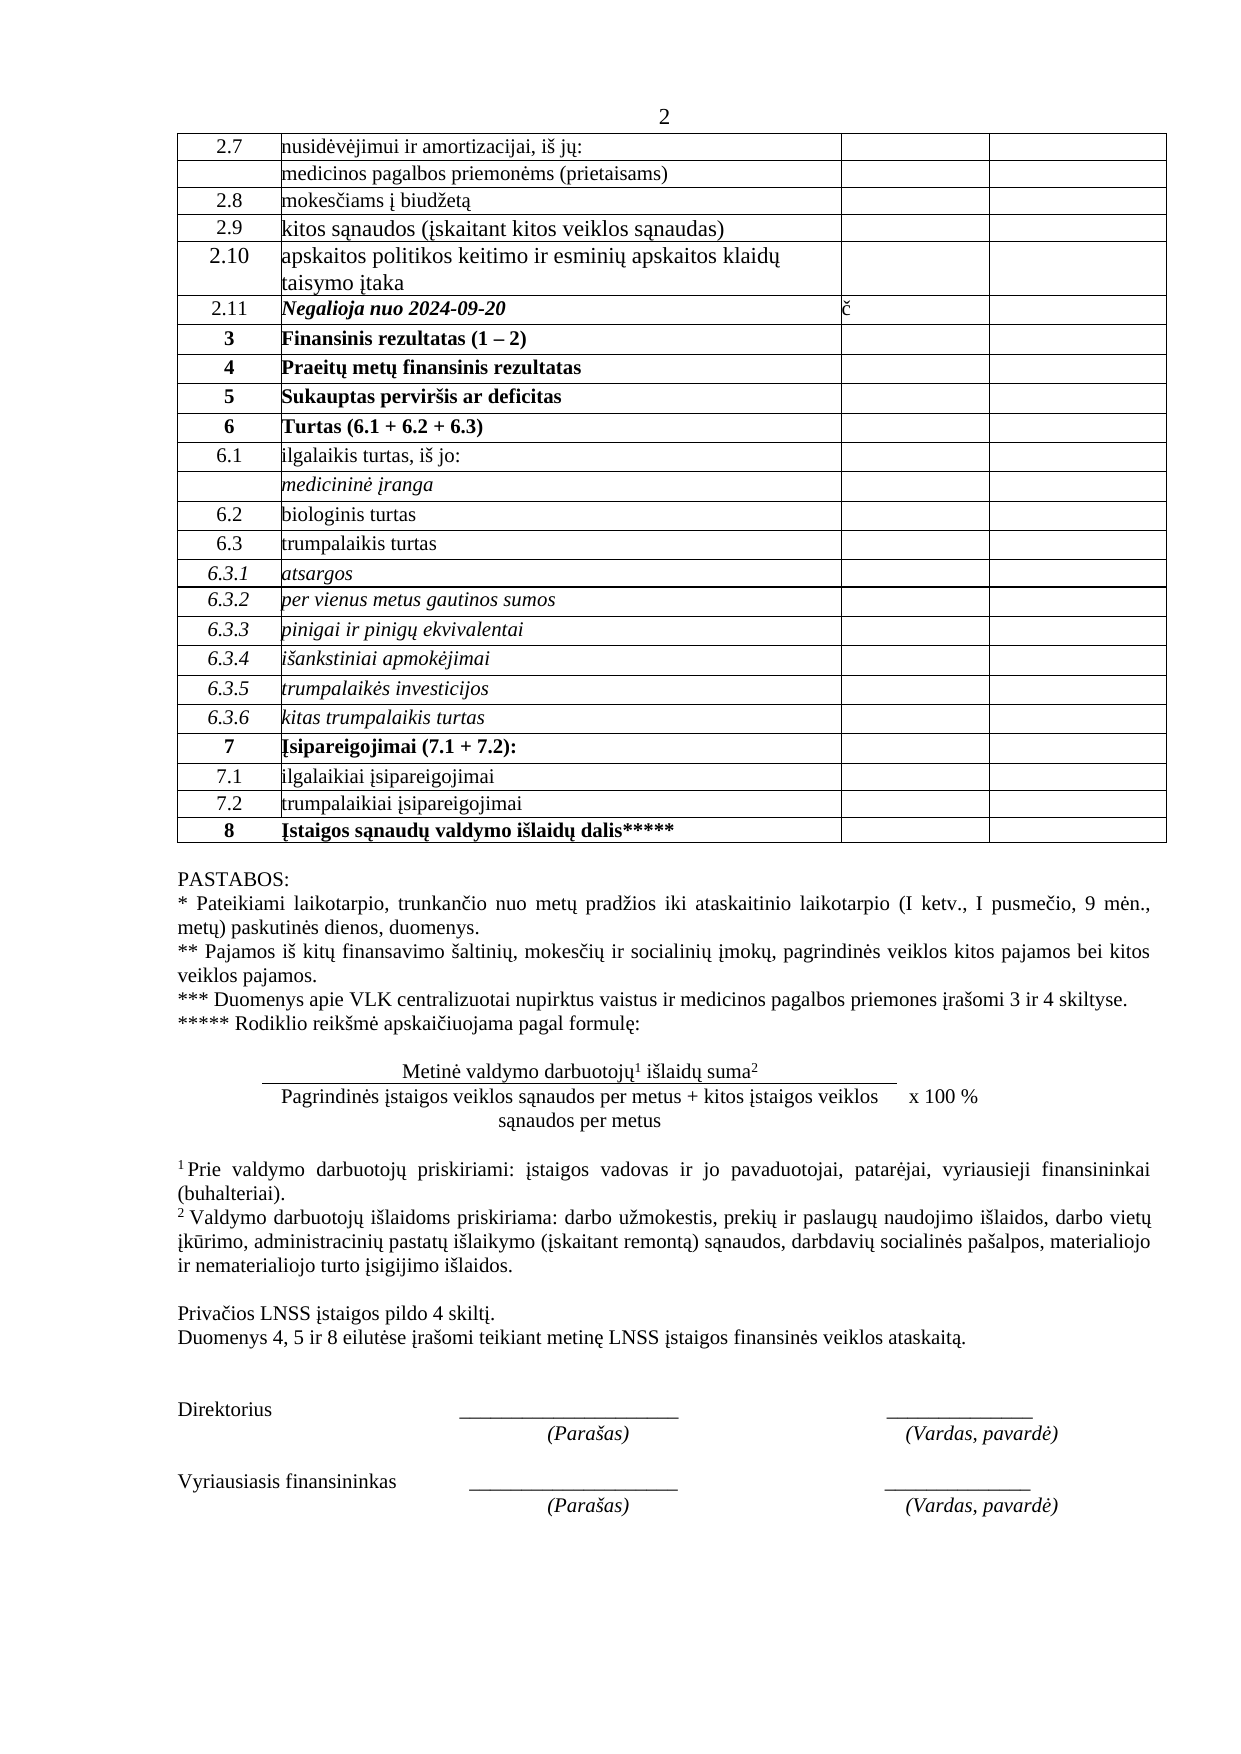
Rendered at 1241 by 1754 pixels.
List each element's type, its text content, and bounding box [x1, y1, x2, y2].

table_cell kitos sąnaudos (įskaitant kitos veiklos sąnaudas) [282, 215, 841, 241]
table_cell [842, 502, 989, 530]
table_cell 6 [178, 414, 281, 442]
table_cell Negalioja nuo 2024-09-20 [282, 296, 841, 324]
table_cell apskaitos politikos keitimo ir esminių apskaitos klaidų taisymo įtaka [282, 242, 841, 295]
text * Pateikiami laikotarpio, trunkančio nuo metų pradžios iki ataskaitinio laikotarpio (I ketv., I pusmečio, 9 mėn., metų) paskutinės dienos, duomenys. [177, 891, 1152, 939]
table_cell [842, 384, 989, 412]
table_cell [990, 215, 1166, 241]
table_cell 7 [178, 734, 281, 763]
table_cell 6.3.2 [178, 588, 281, 616]
table_header Metinė valdymo darbuotojų1 išlaidų suma2 [262, 1059, 897, 1083]
table_cell Pagrindinės įstaigos veiklos sąnaudos per metus + kitos įstaigos veiklos sąnaudos per metus [262, 1084, 897, 1132]
text ***** Rodiklio reikšmė apskaičiuojama pagal formulę: [177, 1011, 1152, 1035]
table_cell pinigai ir pinigų ekvivalentai [282, 617, 841, 645]
table_cell 6.3.1 [178, 560, 281, 586]
table_cell medicininė įranga [282, 472, 841, 501]
table_cell atsargos [282, 560, 841, 586]
table_cell Praeitų metų finansinis rezultatas [282, 355, 841, 383]
table_cell [990, 764, 1166, 789]
table_cell 7.1 [178, 764, 281, 789]
table_cell [178, 161, 281, 187]
table_cell [842, 764, 989, 789]
table_cell [842, 215, 989, 241]
table_cell [990, 791, 1166, 817]
table_cell biologinis turtas [282, 502, 841, 530]
table_cell [178, 472, 281, 501]
table_header x 100 % [897, 1059, 1045, 1132]
table_cell [990, 472, 1166, 501]
table_cell kitas trumpalaikis turtas [282, 705, 841, 733]
table_cell [842, 676, 989, 704]
text Duomenys 4, 5 ir 8 eilutėse įrašomi teikiant metinę LNSS įstaigos finansinės veiklos ataskaitą. [177, 1325, 1152, 1349]
table_cell 6.3.6 [178, 705, 281, 733]
table_cell [990, 325, 1166, 354]
text Vyriausiasis finansininkas ____________________ ______________ [177, 1469, 1152, 1493]
text Direktorius _____________________ ______________ [177, 1397, 1152, 1421]
table_cell trumpalaikis turtas [282, 531, 841, 559]
table_cell [842, 560, 989, 586]
table_cell [842, 443, 989, 471]
table_cell 2.11 [178, 296, 281, 324]
table_cell [990, 188, 1166, 214]
table_cell [842, 588, 989, 616]
table_cell [842, 818, 989, 842]
table_cell [990, 242, 1166, 295]
table_cell 8 [178, 818, 281, 842]
table_cell per vienus metus gautinos sumos [282, 588, 841, 616]
table_cell [990, 560, 1166, 586]
text ** Pajamos iš kitų finansavimo šaltinių, mokesčių ir socialinių įmokų, pagrindinės veiklos kitos pajamos bei kitos veiklos pajamos. [177, 939, 1152, 987]
table_cell medicinos pagalbos priemonėms (prietaisams) [282, 161, 841, 187]
table_cell 5 [178, 384, 281, 412]
table_cell [842, 472, 989, 501]
table_cell [990, 384, 1166, 412]
table_cell [990, 134, 1166, 160]
table_cell [842, 531, 989, 559]
table_cell Turtas (6.1 + 6.2 + 6.3) [282, 414, 841, 442]
table_cell [990, 734, 1166, 763]
text 2 Valdymo darbuotojų išlaidoms priskiriama: darbo užmokestis, prekių ir paslaugų naudojimo išlaidos, darbo vietų įkūrimo, administracinių pastatų išlaikymo (įskaitant remontą) sąnaudos, darbdavių socialinės pašalpos, materialiojo ir nematerialiojo turto įsigijimo išlaidos. [177, 1205, 1152, 1277]
table_cell [842, 355, 989, 383]
table_cell mokesčiams į biudžetą [282, 188, 841, 214]
table_cell [842, 161, 989, 187]
table_cell [842, 646, 989, 674]
text 1 Prie valdymo darbuotojų priskiriami: įstaigos vadovas ir jo pavaduotojai, patarėjai, vyriausieji finansininkai (buhalteriai). [177, 1157, 1152, 1205]
text (Parašas) (Vardas, pavardė) [177, 1421, 1152, 1445]
table_cell trumpalaikiai įsipareigojimai [282, 791, 841, 817]
table_cell [990, 502, 1166, 530]
table_cell 2.7 [178, 134, 281, 160]
table_cell [990, 161, 1166, 187]
table_cell 2.9 [178, 215, 281, 241]
table_cell [990, 531, 1166, 559]
table_cell Sukauptas perviršis ar deficitas [282, 384, 841, 412]
table_cell [842, 325, 989, 354]
table_cell [990, 617, 1166, 645]
table_cell Įsipareigojimai (7.1 + 7.2): [282, 734, 841, 763]
table_cell [842, 188, 989, 214]
table_cell [990, 414, 1166, 442]
table_cell ilgalaikis turtas, iš jo: [282, 443, 841, 471]
table_cell trumpalaikės investicijos [282, 676, 841, 704]
table_cell nusidėvėjimui ir amortizacijai, iš jų: [282, 134, 841, 160]
table_cell 7.2 [178, 791, 281, 817]
table_cell [990, 355, 1166, 383]
table_cell 6.3.4 [178, 646, 281, 674]
table_cell 6.1 [178, 443, 281, 471]
table_cell [990, 676, 1166, 704]
table_cell 3 [178, 325, 281, 354]
table_cell 6.3 [178, 531, 281, 559]
table_cell Finansinis rezultatas (1 – 2) [282, 325, 841, 354]
table_cell č [842, 296, 989, 324]
table_cell [842, 734, 989, 763]
text (Parašas) (Vardas, pavardė) [177, 1493, 1152, 1517]
table_cell [842, 134, 989, 160]
table_cell 2.10 [178, 242, 281, 295]
table_cell 6.2 [178, 502, 281, 530]
table_cell [990, 296, 1166, 324]
table_cell 6.3.3 [178, 617, 281, 645]
table_cell 4 [178, 355, 281, 383]
table_cell [842, 705, 989, 733]
table_cell [990, 588, 1166, 616]
table_cell [990, 818, 1166, 842]
table_cell [990, 443, 1166, 471]
table_cell 2.8 [178, 188, 281, 214]
table_cell [842, 242, 989, 295]
text *** Duomenys apie VLK centralizuotai nupirktus vaistus ir medicinos pagalbos priemones įrašomi 3 ir 4 skiltyse. [177, 987, 1152, 1011]
table_cell [842, 414, 989, 442]
table_cell ilgalaikiai įsipareigojimai [282, 764, 841, 789]
table_cell Įstaigos sąnaudų valdymo išlaidų dalis***** [282, 818, 841, 842]
table_cell išankstiniai apmokėjimai [282, 646, 841, 674]
table_cell [990, 705, 1166, 733]
text Privačios LNSS įstaigos pildo 4 skiltį. [177, 1301, 1152, 1325]
table_cell [990, 646, 1166, 674]
table_cell 6.3.5 [178, 676, 281, 704]
table_cell [842, 617, 989, 645]
text PASTABOS: [177, 867, 1152, 891]
table_cell [842, 791, 989, 817]
